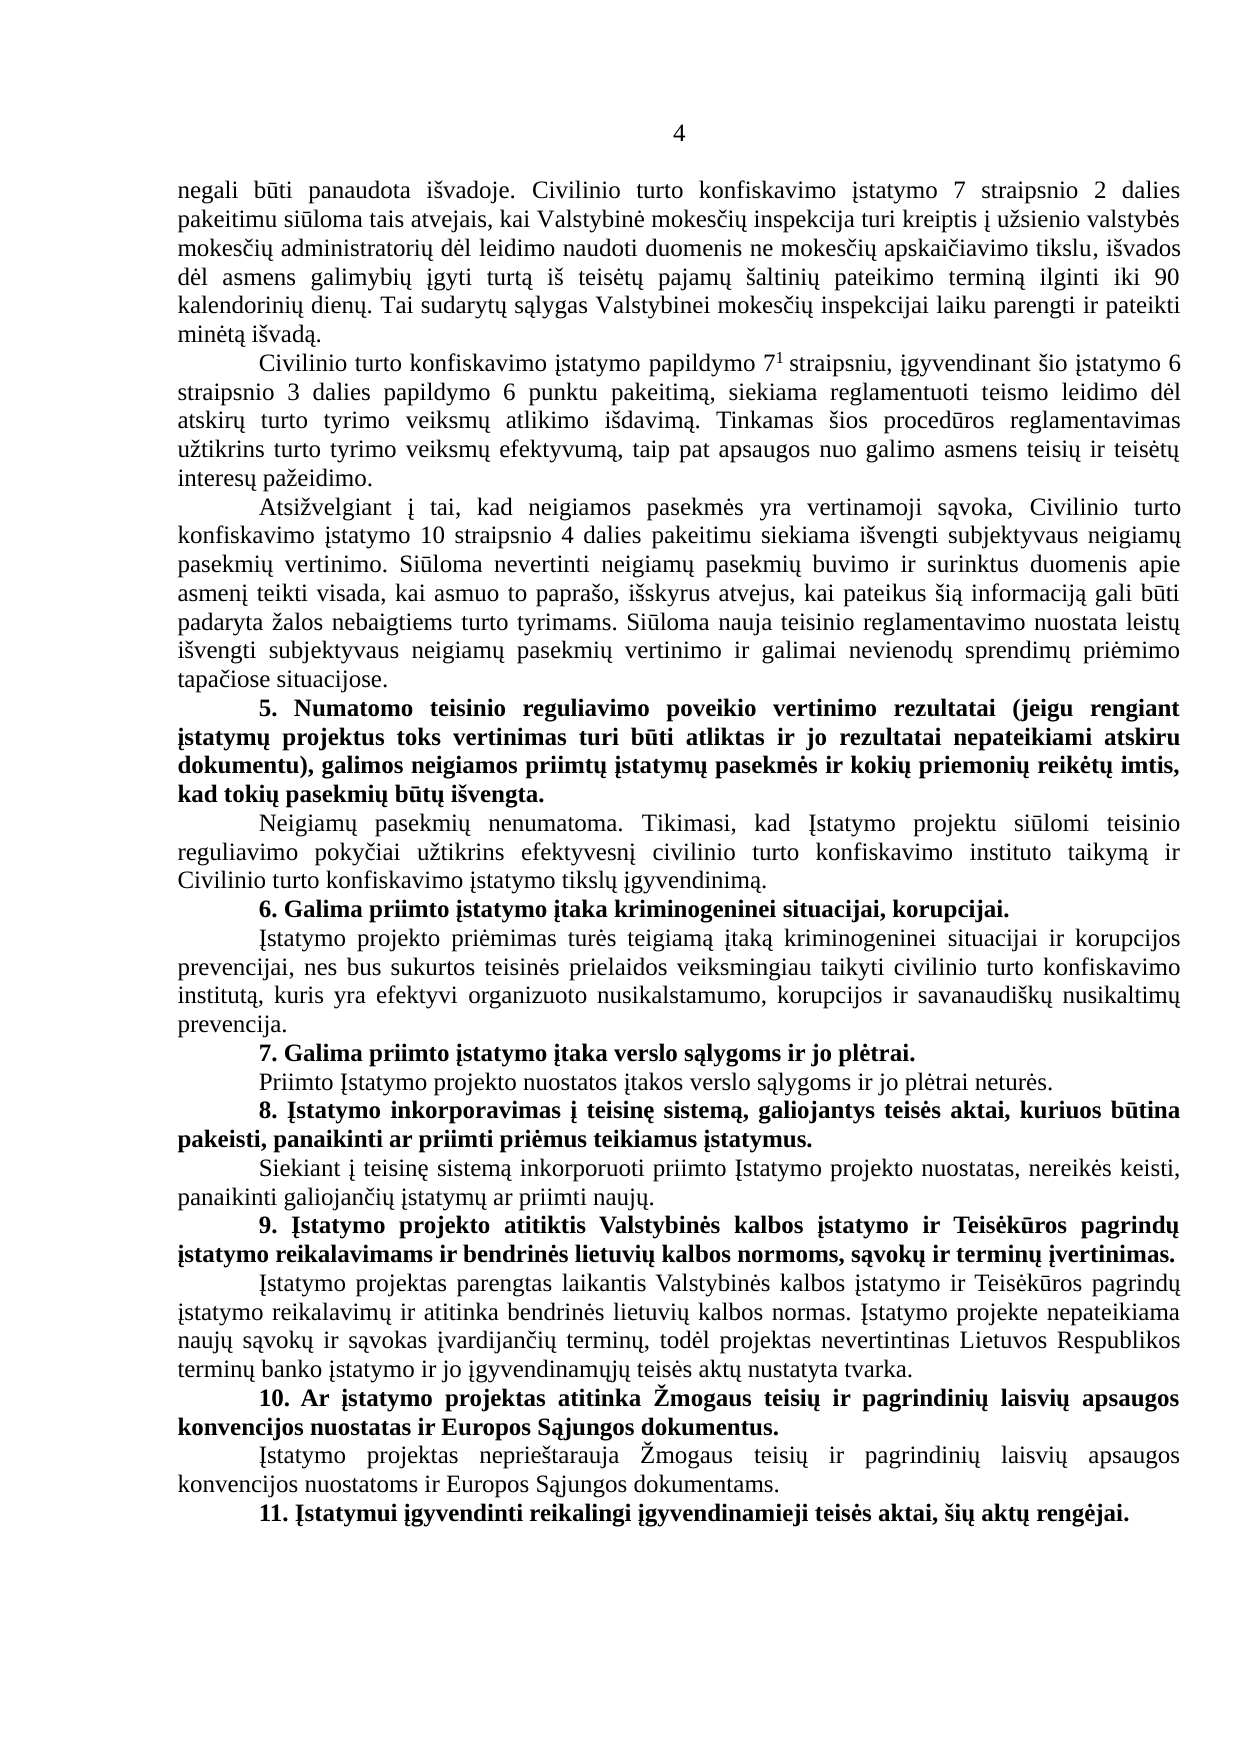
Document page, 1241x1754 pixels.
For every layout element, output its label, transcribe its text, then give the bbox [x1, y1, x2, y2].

text Neigiamų pasekmių nenumatoma. Tikimasi, kad Įstatymo projektu siūlomi teisinio reguliavimo pokyčiai užtikrins efektyvesnį civilinio turto konfiskavimo instituto taikymą ir Civilinio turto konfiskavimo įstatymo tikslų įgyvendinimą. [177, 808, 1181, 894]
text 9. Įstatymo projekto atitiktis Valstybinės kalbos įstatymo ir Teisėkūros pagrindų įstatymo reikalavimams ir bendrinės lietuvių kalbos normoms, sąvokų ir terminų įvertinimas. [177, 1211, 1181, 1268]
text Siekiant į teisinę sistemą inkorporuoti priimto Įstatymo projekto nuostatas, nereikės keisti, panaikinti galiojančių įstatymų ar priimti naujų. [177, 1153, 1181, 1211]
text Įstatymo projekto priėmimas turės teigiamą įtaką kriminogeninei situacijai ir korupcijos prevencijai, nes bus sukurtos teisinės prielaidos veiksmingiau taikyti civilinio turto konfiskavimo institutą, kuris yra efektyvi organizuoto nusikalstamumo, korupcijos ir savanaudiškų nusikaltimų prevencija. [177, 923, 1181, 1038]
text Atsižvelgiant į tai, kad neigiamos pasekmės yra vertinamoji sąvoka, Civilinio turto konfiskavimo įstatymo 10 straipsnio 4 dalies pakeitimu siekiama išvengti subjektyvaus neigiamų pasekmių vertinimo. Siūloma nevertinti neigiamų pasekmių buvimo ir surinktus duomenis apie asmenį teikti visada, kai asmuo to paprašo, išskyrus atvejus, kai pateikus šią informaciją gali būti padaryta žalos nebaigtiems turto tyrimams. Siūloma nauja teisinio reglamentavimo nuostata leistų išvengti subjektyvaus neigiamų pasekmių vertinimo ir galimai nevienodų sprendimų priėmimo tapačiose situacijose. [177, 492, 1181, 693]
text Priimto Įstatymo projekto nuostatos įtakos verslo sąlygoms ir jo plėtrai neturės. [177, 1067, 1181, 1096]
text 5. Numatomo teisinio reguliavimo poveikio vertinimo rezultatai (jeigu rengiant įstatymų projektus toks vertinimas turi būti atliktas ir jo rezultatai nepateikiami atskiru dokumentu), galimos neigiamos priimtų įstatymų pasekmės ir kokių priemonių reikėtų imtis, kad tokių pasekmių būtų išvengta. [177, 693, 1181, 808]
text Civilinio turto konfiskavimo įstatymo papildymo 71 straipsniu, įgyvendinant šio įstatymo 6 straipsnio 3 dalies papildymo 6 punktu pakeitimą, siekiama reglamentuoti teismo leidimo dėl atskirų turto tyrimo veiksmų atlikimo išdavimą. Tinkamas šios procedūros reglamentavimas užtikrins turto tyrimo veiksmų efektyvumą, taip pat apsaugos nuo galimo asmens teisių ir teisėtų interesų pažeidimo. [177, 348, 1181, 492]
text 6. Galima priimto įstatymo įtaka kriminogeninei situacijai, korupcijai. [177, 894, 1181, 923]
text 10. Ar įstatymo projektas atitinka Žmogaus teisių ir pagrindinių laisvių apsaugos konvencijos nuostatas ir Europos Sąjungos dokumentus. [177, 1383, 1181, 1441]
text Įstatymo projektas neprieštarauja Žmogaus teisių ir pagrindinių laisvių apsaugos konvencijos nuostatoms ir Europos Sąjungos dokumentams. [177, 1441, 1181, 1498]
text 11. Įstatymui įgyvendinti reikalingi įgyvendinamieji teisės aktai, šių aktų rengėjai. [177, 1498, 1181, 1527]
text 8. Įstatymo inkorporavimas į teisinę sistemą, galiojantys teisės aktai, kuriuos būtina pakeisti, panaikinti ar priimti priėmus teikiamus įstatymus. [177, 1096, 1181, 1153]
text negali būti panaudota išvadoje. Civilinio turto konfiskavimo įstatymo 7 straipsnio 2 dalies pakeitimu siūloma tais atvejais, kai Valstybinė mokesčių inspekcija turi kreiptis į užsienio valstybės mokesčių administratorių dėl leidimo naudoti duomenis ne mokesčių apskaičiavimo tikslu, išvados dėl asmens galimybių įgyti turtą iš teisėtų pajamų šaltinių pateikimo terminą ilginti iki 90 kalendorinių dienų. Tai sudarytų sąlygas Valstybinei mokesčių inspekcijai laiku parengti ir pateikti minėtą išvadą. [177, 176, 1181, 348]
text Įstatymo projektas parengtas laikantis Valstybinės kalbos įstatymo ir Teisėkūros pagrindų įstatymo reikalavimų ir atitinka bendrinės lietuvių kalbos normas. Įstatymo projekte nepateikiama naujų sąvokų ir sąvokas įvardijančių terminų, todėl projektas nevertintinas Lietuvos Respublikos terminų banko įstatymo ir jo įgyvendinamųjų teisės aktų nustatyta tvarka. [177, 1268, 1181, 1383]
text 7. Galima priimto įstatymo įtaka verslo sąlygoms ir jo plėtrai. [177, 1038, 1181, 1067]
